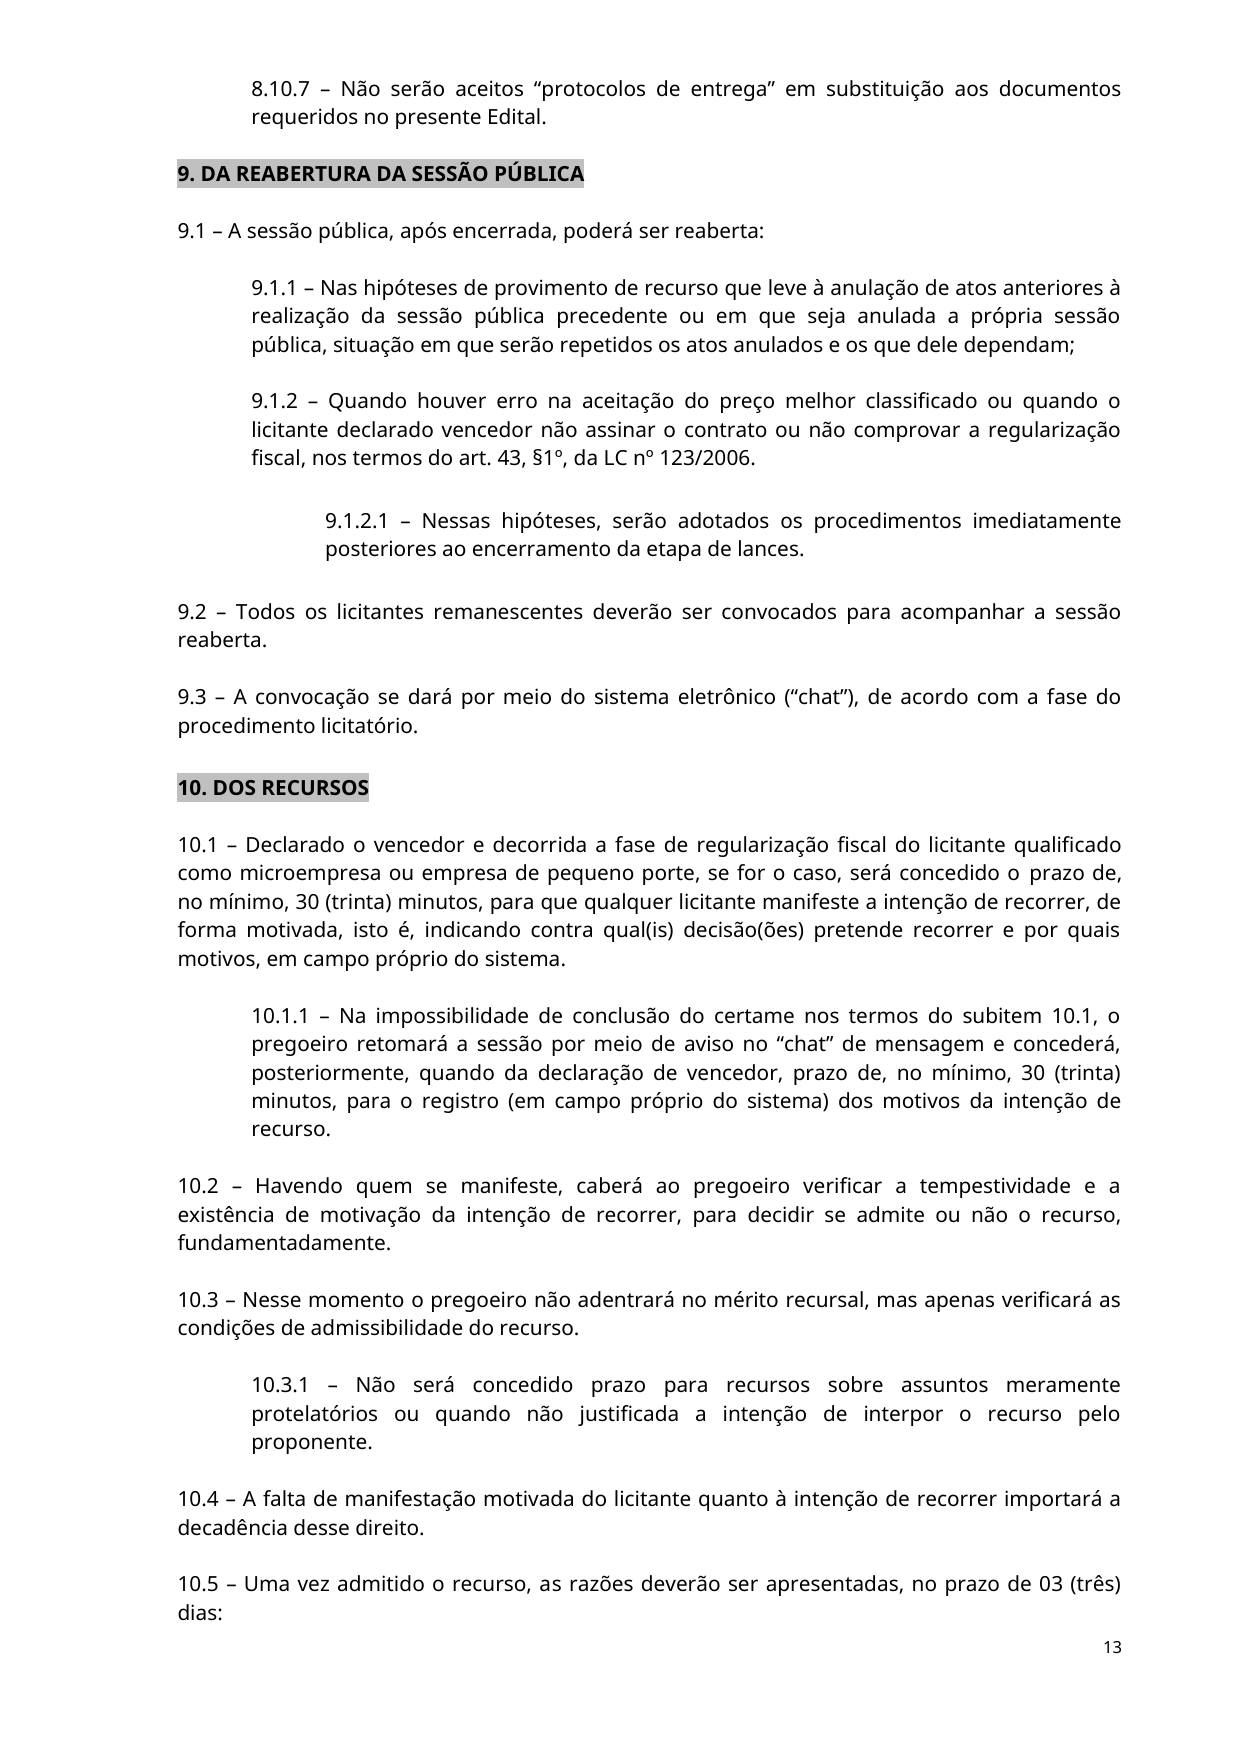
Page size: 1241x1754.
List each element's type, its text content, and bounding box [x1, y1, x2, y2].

text 9.1.1 – Nas hipóteses de provimento de recurso que leve à anulação de atos anteriores à realização da sessão pública precedente ou em que seja anulada a própria sessão pública, situação em que serão repetidos os atos anulados e os que dele dependam; [251, 273, 1122, 358]
text 9.1.2 – Quando houver erro na aceitação do preço melhor classificado ou quando o licitante declarado vencedor não assinar o contrato ou não comprovar a regularização fiscal, nos termos do art. 43, §1º, da LC nº 123/2006. [251, 387, 1122, 472]
text 10.2 – Havendo quem se manifeste, caberá ao pregoeiro verificar a tempestividade e a existência de motivação da intenção de recorrer, para decidir se admite ou não o recurso, fundamentadamente. [177, 1171, 1122, 1257]
text 9.3 – A convocação se dará por meio do sistema eletrônico (“chat”), de acordo com a fase do procedimento licitatório. [177, 682, 1122, 739]
text 10.5 – Uma vez admitido o recurso, as razões deverão ser apresentadas, no prazo de 03 (três) dias: [177, 1569, 1122, 1626]
text 9.1.2.1 – Nessas hipóteses, serão adotados os procedimentos imediatamente posteriores ao encerramento da etapa de lances. [325, 506, 1122, 563]
text 10.3 – Nesse momento o pregoeiro não adentrará no mérito recursal, mas apenas verificará as condições de admissibilidade do recurso. [177, 1285, 1122, 1342]
subtitle 9. DA REABERTURA DA SESSÃO PÚBLICA [177, 159, 1122, 188]
text 10.3.1 – Não será concedido prazo para recursos sobre assuntos meramente protelatórios ou quando não justificada a intenção de interpor o recurso pelo proponente. [251, 1370, 1122, 1456]
text 10. DOS RECURSOS [177, 773, 1122, 802]
text 10.4 – A falta de manifestação motivada do licitante quanto à intenção de recorrer importará a decadência desse direito. [177, 1484, 1122, 1541]
text 10.1.1 – Na impossibilidade de conclusão do certame nos termos do subitem 10.1, o pregoeiro retomará a sessão por meio de aviso no “chat” de mensagem e concederá, posteriormente, quando da declaração de vencedor, prazo de, no mínimo, 30 (trinta) minutos, para o registro (em campo próprio do sistema) dos motivos da intenção de recurso. [251, 1001, 1122, 1143]
text 9.1 – A sessão pública, após encerrada, poderá ser reaberta: [177, 216, 1122, 244]
text 8.10.7 – Não serão aceitos “protocolos de entrega” em substituição aos documentos requeridos no presente Edital. [251, 74, 1122, 131]
text 10.1 – Declarado o vencedor e decorrida a fase de regularização fiscal do licitante qualificado como microempresa ou empresa de pequeno porte, se for o caso, será concedido o prazo de, no mínimo, 30 (trinta) minutos, para que qualquer licitante manifeste a intenção de recorrer, de forma motivada, isto é, indicando contra qual(is) decisão(ões) pretende recorrer e por quais motivos, em campo próprio do sistema. [177, 830, 1122, 972]
text 9.2 – Todos os licitantes remanescentes deverão ser convocados para acompanhar a sessão reaberta. [177, 597, 1122, 654]
